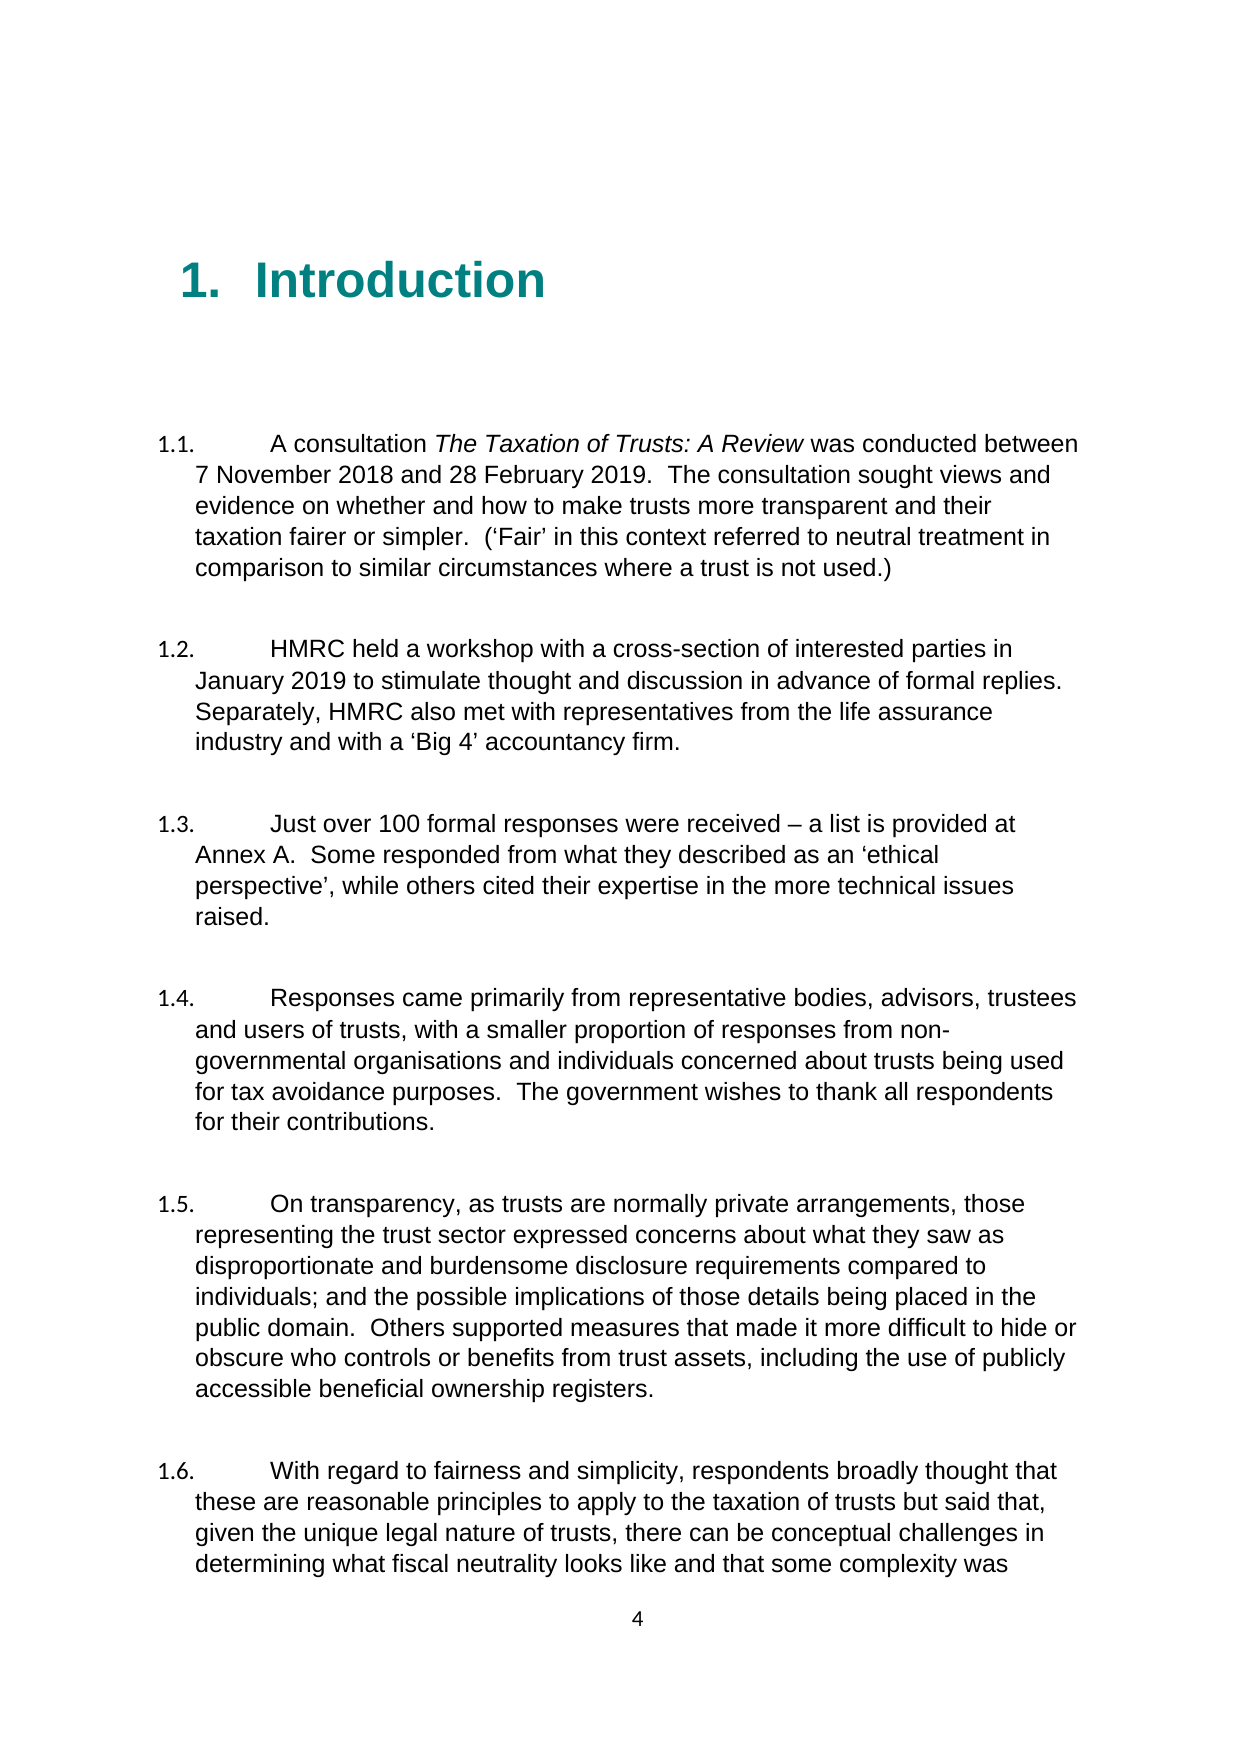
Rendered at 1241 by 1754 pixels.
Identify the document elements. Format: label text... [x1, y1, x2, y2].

list On transparency, as trusts are normally private arrangements, those representing the trust sector expressed concerns about what they saw as disproportionate and burdensome disclosure requirements compared to individuals; and the possible implications of those details being placed in the public domain. Others supported measures that made it more difficult to hide or obscure who controls or benefits from trust assets, including the use of publicly accessible beneficial ownership registers. [195, 1188, 1080, 1403]
list HMRC held a workshop with a cross-section of interested parties in January 2019 to stimulate thought and discussion in advance of formal replies. Separately, HMRC also met with representatives from the life assurance industry and with a ‘Big 4’ accountancy firm. [195, 633, 1080, 756]
list With regard to fairness and simplicity, respondents broadly thought that these are reasonable principles to apply to the taxation of trusts but said that, given the unique legal nature of trusts, there can be conceptual challenges in determining what fiscal neutrality looks like and that some complexity was [195, 1455, 1080, 1578]
list A consultation The Taxation of Trusts: A Review was conducted between 7 November 2018 and 28 February 2019. The consultation sought views and evidence on whether and how to make trusts more transparent and their taxation fairer or simpler. (‘Fair’ in this context referred to neutral treatment in comparison to similar circumstances where a trust is not used.) [195, 428, 1080, 581]
list Responses came primarily from representative bodies, advisors, trustees and users of trusts, with a smaller proportion of responses from non-governmental organisations and individuals concerned about trusts being used for tax avoidance purposes. The government wishes to thank all respondents for their contributions. [195, 983, 1080, 1136]
subtitle Introduction [179, 251, 1096, 308]
list Just over 100 formal responses were received – a list is provided at Annex A. Some responded from what they described as an ‘ethical perspective’, while others cited their expertise in the more technical issues raised. [195, 808, 1080, 931]
